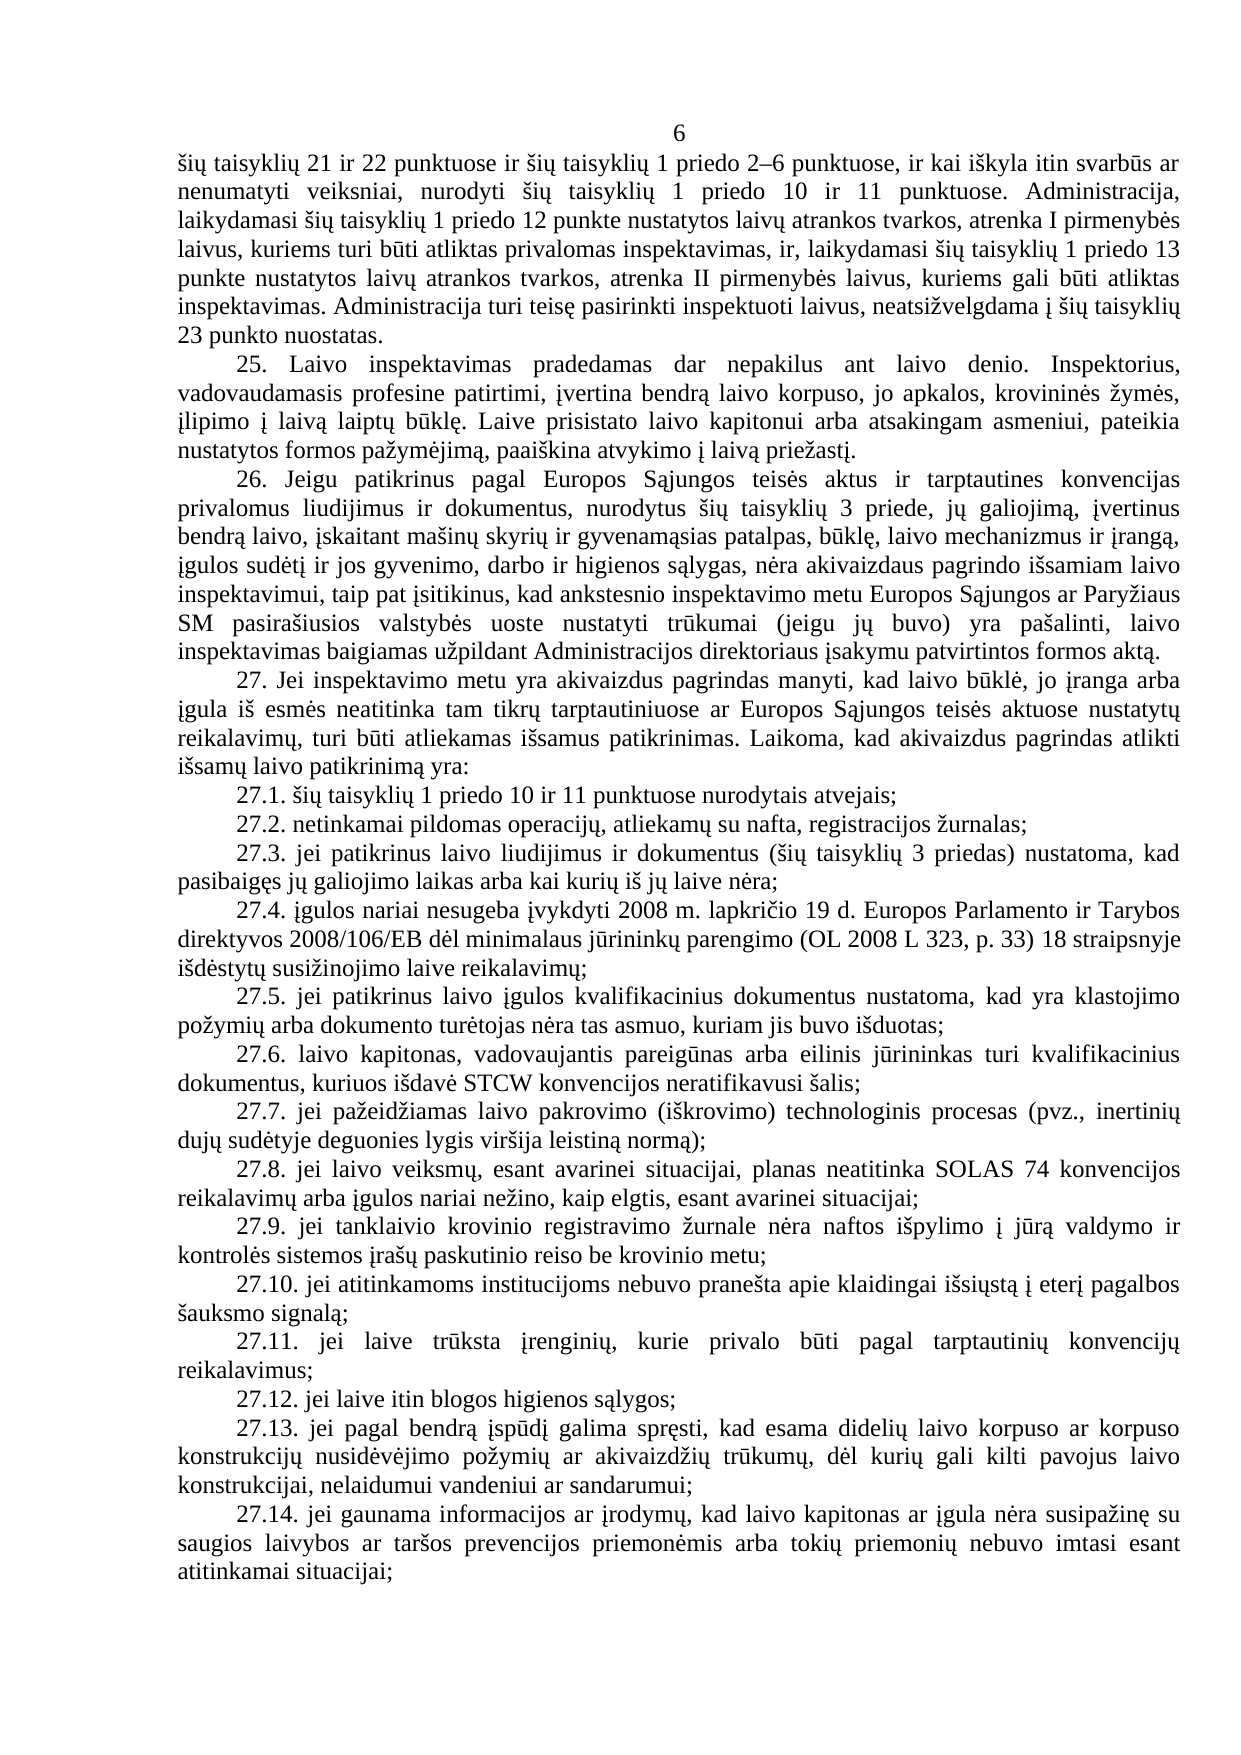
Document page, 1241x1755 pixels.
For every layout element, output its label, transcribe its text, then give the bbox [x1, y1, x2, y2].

text 25. Laivo inspektavimas pradedamas dar nepakilus ant laivo denio. Inspektorius, vadovaudamasis profesine patirtimi, įvertina bendrą laivo korpuso, jo apkalos, krovininės žymės, įlipimo į laivą laiptų būklę. Laive prisistato laivo kapitonui arba atsakingam asmeniui, pateikia nustatytos formos pažymėjimą, paaiškina atvykimo į laivą priežastį. [177, 349, 1181, 464]
text 27.10. jei atitinkamoms institucijoms nebuvo pranešta apie klaidingai išsiųstą į eterį pagalbos šauksmo signalą; [177, 1269, 1181, 1326]
text 26. Jeigu patikrinus pagal Europos Sąjungos teisės aktus ir tarptautines konvencijas privalomus liudijimus ir dokumentus, nurodytus šių taisyklių 3 priede, jų galiojimą, įvertinus bendrą laivo, įskaitant mašinų skyrių ir gyvenamąsias patalpas, būklę, laivo mechanizmus ir įrangą, įgulos sudėtį ir jos gyvenimo, darbo ir higienos sąlygas, nėra akivaizdaus pagrindo išsamiam laivo inspektavimui, taip pat įsitikinus, kad ankstesnio inspektavimo metu Europos Sąjungos ar Paryžiaus SM pasirašiusios valstybės uoste nustatyti trūkumai (jeigu jų buvo) yra pašalinti, laivo inspektavimas baigiamas užpildant Administracijos direktoriaus įsakymu patvirtintos formos aktą. [177, 464, 1181, 665]
text 27. Jei inspektavimo metu yra akivaizdus pagrindas manyti, kad laivo būklė, jo įranga arba įgula iš esmės neatitinka tam tikrų tarptautiniuose ar Europos Sąjungos teisės aktuose nustatytų reikalavimų, turi būti atliekamas išsamus patikrinimas. Laikoma, kad akivaizdus pagrindas atlikti išsamų laivo patikrinimą yra: [177, 665, 1181, 780]
text 27.13. jei pagal bendrą įspūdį galima spręsti, kad esama didelių laivo korpuso ar korpuso konstrukcijų nusidėvėjimo požymių ar akivaizdžių trūkumų, dėl kurių gali kilti pavojus laivo konstrukcijai, nelaidumui vandeniui ar sandarumui; [177, 1413, 1181, 1499]
text 27.6. laivo kapitonas, vadovaujantis pareigūnas arba eilinis jūrininkas turi kvalifikacinius dokumentus, kuriuos išdavė STCW konvencijos neratifikavusi šalis; [177, 1039, 1181, 1096]
text 27.9. jei tanklaivio krovinio registravimo žurnale nėra naftos išpylimo į jūrą valdymo ir kontrolės sistemos įrašų paskutinio reiso be krovinio metu; [177, 1211, 1181, 1269]
text šių taisyklių 21 ir 22 punktuose ir šių taisyklių 1 priedo 2–6 punktuose, ir kai iškyla itin svarbūs ar nenumatyti veiksniai, nurodyti šių taisyklių 1 priedo 10 ir 11 punktuose. Administracija, laikydamasi šių taisyklių 1 priedo 12 punkte nustatytos laivų atrankos tvarkos, atrenka I pirmenybės laivus, kuriems turi būti atliktas privalomas inspektavimas, ir, laikydamasi šių taisyklių 1 priedo 13 punkte nustatytos laivų atrankos tvarkos, atrenka II pirmenybės laivus, kuriems gali būti atliktas inspektavimas. Administracija turi teisę pasirinkti inspektuoti laivus, neatsižvelgdama į šių taisyklių 23 punkto nuostatas. [177, 148, 1181, 349]
text 27.14. jei gaunama informacijos ar įrodymų, kad laivo kapitonas ar įgula nėra susipažinę su saugios laivybos ar taršos prevencijos priemonėmis arba tokių priemonių nebuvo imtasi esant atitinkamai situacijai; [177, 1499, 1181, 1585]
text 27.4. įgulos nariai nesugeba įvykdyti 2008 m. lapkričio 19 d. Europos Parlamento ir Tarybos direktyvos 2008/106/EB dėl minimalaus jūrininkų parengimo (OL 2008 L 323, p. 33) 18 straipsnyje išdėstytų susižinojimo laive reikalavimų; [177, 895, 1181, 981]
text 27.12. jei laive itin blogos higienos sąlygos; [177, 1384, 1181, 1413]
text 27.3. jei patikrinus laivo liudijimus ir dokumentus (šių taisyklių 3 priedas) nustatoma, kad pasibaigęs jų galiojimo laikas arba kai kurių iš jų laive nėra; [177, 838, 1181, 895]
text 27.8. jei laivo veiksmų, esant avarinei situacijai, planas neatitinka SOLAS 74 konvencijos reikalavimų arba įgulos nariai nežino, kaip elgtis, esant avarinei situacijai; [177, 1154, 1181, 1211]
text 27.11. jei laive trūksta įrenginių, kurie privalo būti pagal tarptautinių konvencijų reikalavimus; [177, 1326, 1181, 1384]
text 27.5. jei patikrinus laivo įgulos kvalifikacinius dokumentus nustatoma, kad yra klastojimo požymių arba dokumento turėtojas nėra tas asmuo, kuriam jis buvo išduotas; [177, 981, 1181, 1039]
text 27.2. netinkamai pildomas operacijų, atliekamų su nafta, registracijos žurnalas; [177, 809, 1181, 838]
text 27.1. šių taisyklių 1 priedo 10 ir 11 punktuose nurodytais atvejais; [177, 780, 1181, 809]
text 27.7. jei pažeidžiamas laivo pakrovimo (iškrovimo) technologinis procesas (pvz., inertinių dujų sudėtyje deguonies lygis viršija leistiną normą); [177, 1096, 1181, 1154]
